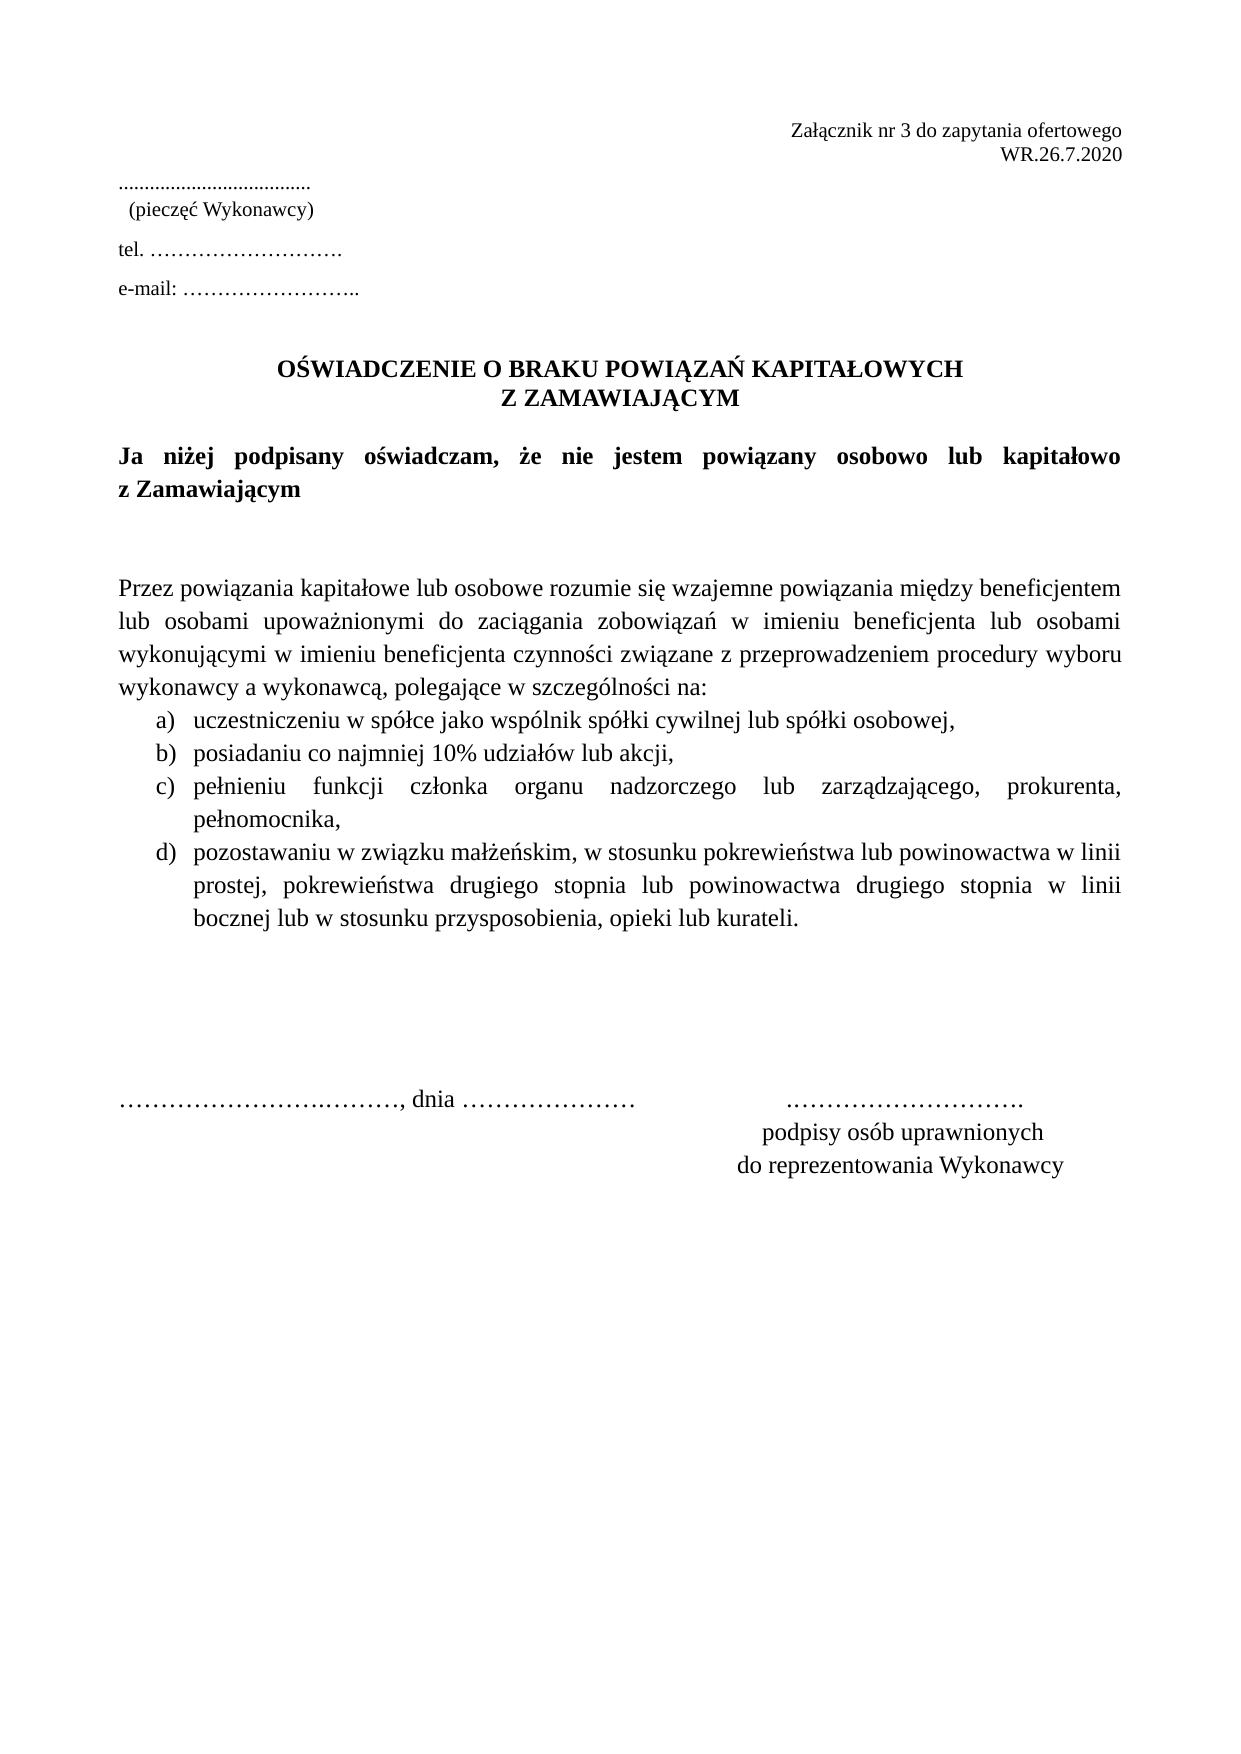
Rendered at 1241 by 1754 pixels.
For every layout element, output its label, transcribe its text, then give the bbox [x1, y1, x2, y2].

list pozostawaniu w związku małżeńskim, w stosunku pokrewieństwa lub powinowactwa w linii prostej, pokrewieństwa drugiego stopnia lub powinowactwa drugiego stopnia w linii bocznej lub w stosunku przysposobienia, opieki lub kurateli. [156, 837, 1122, 932]
text Załącznik nr 3 do zapytania ofertowego [118, 118, 1122, 142]
text e-mail: …………………….. [118, 276, 1122, 300]
text WR.26.7.2020 [118, 142, 1122, 166]
text tel. ………………………. [118, 237, 1122, 261]
text Przez powiązania kapitałowe lub osobowe rozumie się wzajemne powiązania między beneficjentem lub osobami upoważnionymi do zaciągania zobowiązań w imieniu beneficjenta lub osobami wykonującymi w imieniu beneficjenta czynności związane z przeprowadzeniem procedury wyboru wykonawcy a wykonawcą, polegające w szczególności na: [118, 573, 1122, 701]
list pełnieniu funkcji członka organu nadzorczego lub zarządzającego, prokurenta, pełnomocnika, [156, 771, 1122, 833]
text …………………….………, dnia ………………… .………………………. [118, 1084, 1122, 1113]
text OŚWIADCZENIE O BRAKU POWIĄZAŃ KAPITAŁOWYCH Z ZAMAWIAJĄCYM [118, 354, 1122, 412]
text do reprezentowania Wykonawcy [118, 1150, 1122, 1179]
text (pieczęć Wykonawcy) [118, 197, 1122, 221]
text podpisy osób uprawnionych [118, 1117, 1122, 1146]
list uczestniczeniu w spółce jako wspólnik spółki cywilnej lub spółki osobowej, [156, 705, 1122, 734]
list posiadaniu co najmniej 10% udziałów lub akcji, [156, 738, 1122, 767]
text ..................................... [118, 170, 1122, 194]
text Ja niżej podpisany oświadczam, że nie jestem powiązany osobowo lub kapitałowo z Zamawiającym [118, 441, 1122, 502]
